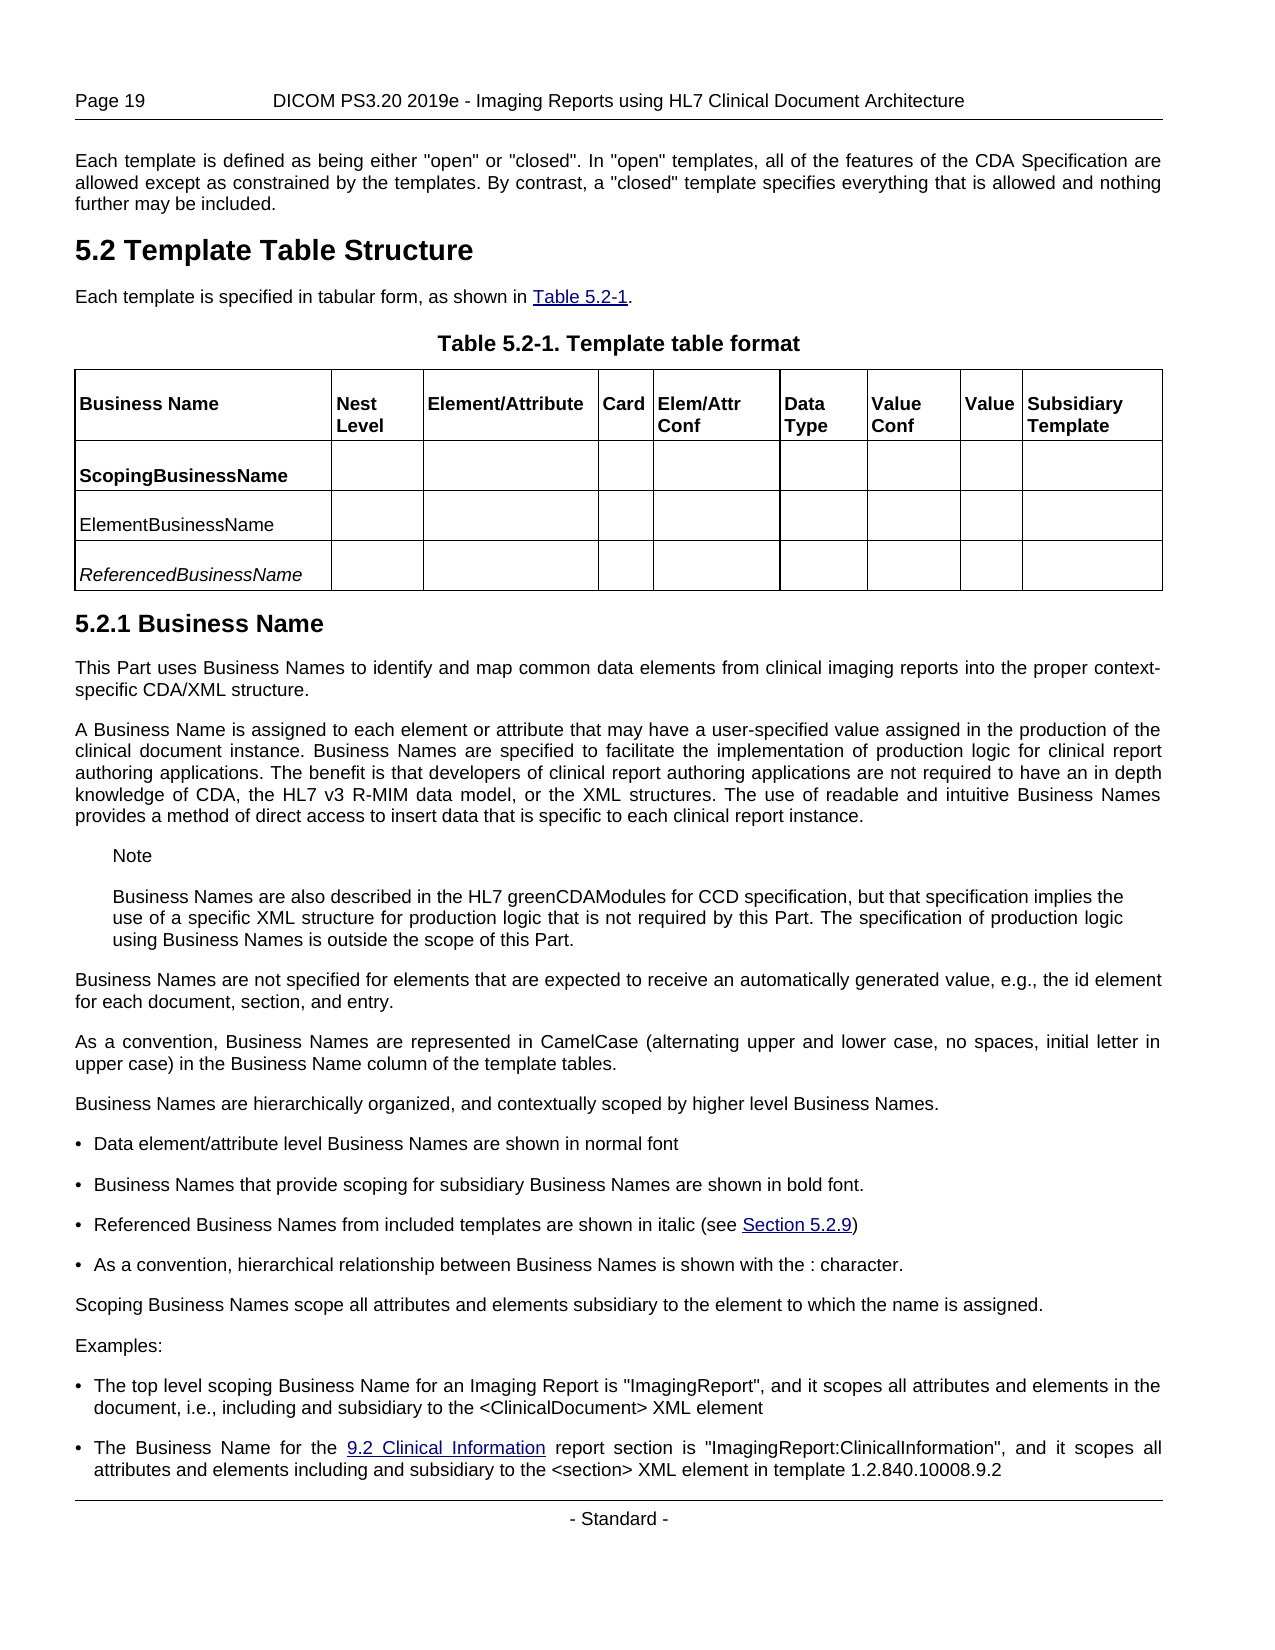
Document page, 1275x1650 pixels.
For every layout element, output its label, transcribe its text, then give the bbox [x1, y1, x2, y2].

table_header Nest Level [332, 370, 423, 440]
text Each template is specified in tabular form, as shown in Table 5.2-1. [75, 286, 1162, 307]
text Table 5.2-1. Template table format [75, 330, 1162, 356]
table_cell [424, 441, 598, 490]
text Each template is defined as being either "open" or "closed". In "open" templates, all of the features of the CDA Specification are allowed except as constrained by the templates. By contrast, a "closed" template specifies everything that is allowed and nothing further may be included. [75, 150, 1162, 215]
table_cell [599, 491, 653, 540]
text Business Names are also described in the HL7 greenCDAModules for CCD specification, but that specification implies the use of a specific XML structure for production logic that is not required by this Part. The specification of production logic using Business Names is outside the scope of this Part. [112, 886, 1125, 950]
table_cell [1023, 541, 1162, 589]
text • The top level scoping Business Name for an Imaging Report is "ImagingReport", and it scopes all attributes and elements in the document, i.e., including and subsidiary to the <ClinicalDocument> XML element [75, 1375, 1162, 1418]
table_header Business Name [76, 370, 331, 440]
table_cell [961, 491, 1022, 540]
table_header Value [961, 370, 1022, 440]
text As a convention, Business Names are represented in CamelCase (alternating upper and lower case, no spaces, initial letter in upper case) in the Business Name column of the template tables. [75, 1031, 1162, 1074]
text • Data element/attribute level Business Names are shown in normal font [75, 1133, 1162, 1154]
table_cell [781, 441, 867, 490]
table_cell [781, 491, 867, 540]
text 5.2 Template Table Structure [75, 233, 1162, 267]
table_cell [868, 541, 960, 589]
text Business Names are hierarchically organized, and contextually scoped by higher level Business Names. [75, 1093, 1162, 1114]
text Note [112, 845, 1125, 867]
table_cell [424, 491, 598, 540]
text Scoping Business Names scope all attributes and elements subsidiary to the element to which the name is assigned. [75, 1294, 1162, 1316]
table_cell Element​Business​Name [76, 491, 331, 540]
table_cell Referenced​Business​Name [76, 541, 331, 589]
table_cell [332, 441, 423, 490]
text • The Business Name for the 9.2 Clinical Information report section is "ImagingReport:ClinicalInformation", and it scopes all attributes and elements including and subsidiary to the <section> XML element in template 1.2.840.10008.9.2 [75, 1437, 1162, 1480]
table_cell [424, 541, 598, 589]
table_cell [654, 441, 779, 490]
text A Business Name is assigned to each element or attribute that may have a user-specified value assigned in the production of the clinical document instance. Business Names are specified to facilitate the implementation of production logic for clinical report authoring applications. The benefit is that developers of clinical report authoring applications are not required to have an in depth knowledge of CDA, the HL7 v3 R-MIM data model, or the XML structures. The use of readable and intuitive Business Names provides a method of direct access to insert data that is specific to each clinical report instance. [75, 719, 1162, 826]
table_header Elem/Attr Conf [654, 370, 779, 440]
table_cell [961, 541, 1022, 589]
table_cell [332, 491, 423, 540]
table_header Data Type [781, 370, 867, 440]
table_header Subsidiary Template [1023, 370, 1162, 440]
table_header Element/​Attribute [424, 370, 598, 440]
table_cell [1023, 441, 1162, 490]
table_header Card [599, 370, 653, 440]
text Business Names are not specified for elements that are expected to receive an automatically generated value, e.g., the id element for each document, section, and entry. [75, 969, 1162, 1012]
text • Referenced Business Names from included templates are shown in italic (see Section 5.2.9) [75, 1214, 1162, 1235]
table_cell [599, 441, 653, 490]
text Examples: [75, 1334, 1162, 1356]
table_cell [599, 541, 653, 589]
text • Business Names that provide scoping for subsidiary Business Names are shown in bold font. [75, 1173, 1162, 1195]
table_cell [654, 541, 779, 589]
table_cell Scoping​Business​Name [76, 441, 331, 490]
text This Part uses Business Names to identify and map common data elements from clinical imaging reports into the proper context-specific CDA/XML structure. [75, 657, 1162, 700]
table_cell [332, 541, 423, 589]
table_cell [1023, 491, 1162, 540]
text 5.2.1 Business Name [75, 609, 1162, 638]
text • As a convention, hierarchical relationship between Business Names is shown with the : character. [75, 1254, 1162, 1276]
table_cell [868, 491, 960, 540]
table_cell [961, 441, 1022, 490]
table_header Value Conf [868, 370, 960, 440]
table_cell [781, 541, 867, 589]
table_cell [868, 441, 960, 490]
table_cell [654, 491, 779, 540]
